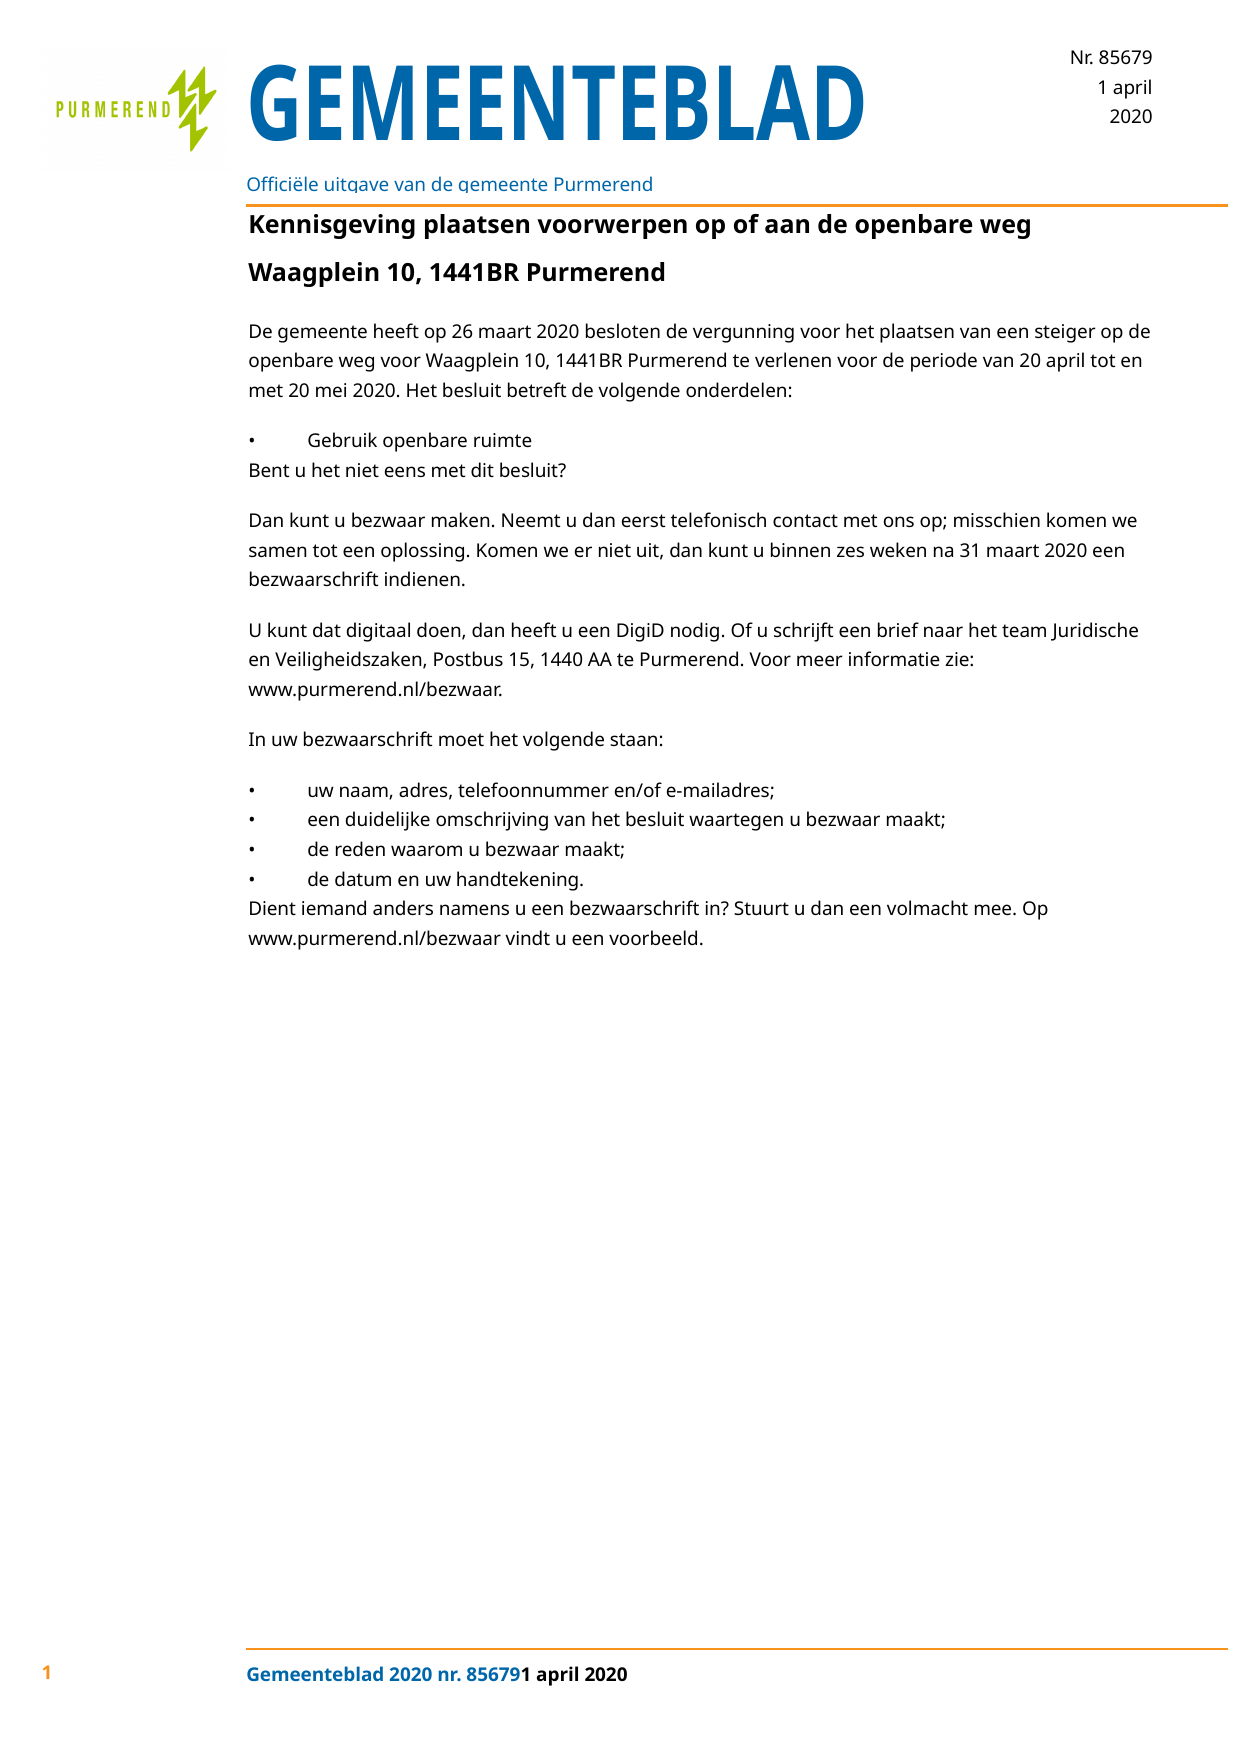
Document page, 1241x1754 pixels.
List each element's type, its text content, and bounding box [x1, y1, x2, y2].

picture [41, 47, 231, 172]
text De gemeente heeft op 26 maart 2020 besloten de vergunning voor het plaatsen van een steiger op de openbare weg voor Waagplein 10, 1441BR Purmerend te verlenen voor de periode van 20 april tot en met 20 mei 2020. Het besluit betreft de volgende onderdelen: [248, 318, 1152, 403]
list Gebruik openbare ruimte [248, 427, 1152, 453]
text Dan kunt u bezwaar maken. Neemt u dan eerst telefonisch contact met ons op; misschien komen we samen tot een oplossing. Komen we er niet uit, dan kunt u binnen zes weken na 31 maart 2020 een bezwaarschrift indienen. [248, 507, 1152, 592]
text U kunt dat digitaal doen, dan heeft u een DigiD nodig. Of u schrijft een brief naar het team Juridische en Veiligheidszaken, Postbus 15, 1440 AA te Purmerend. Voor meer informatie zie: www.purmerend.nl/bezwaar. [248, 617, 1152, 702]
text Kennisgeving plaatsen voorwerpen op of aan de openbare weg Waagplein 10, 1441BR Purmerend [248, 207, 1152, 288]
text Bent u het niet eens met dit besluit? [248, 457, 1152, 483]
text Dient iemand anders namens u een bezwaarschrift in? Stuurt u dan een volmacht mee. Op www.purmerend.nl/bezwaar vindt u een voorbeeld. [248, 895, 1152, 951]
text In uw bezwaarschrift moet het volgende staan: [248, 727, 1152, 752]
list een duidelijke omschrijving van het besluit waartegen u bezwaar maakt; [248, 807, 1152, 832]
list de datum en uw handtekening. [248, 866, 1152, 892]
list de reden waarom u bezwaar maakt; [248, 836, 1152, 862]
list uw naam, adres, telefoonnummer en/of e-mailadres; [248, 777, 1152, 803]
